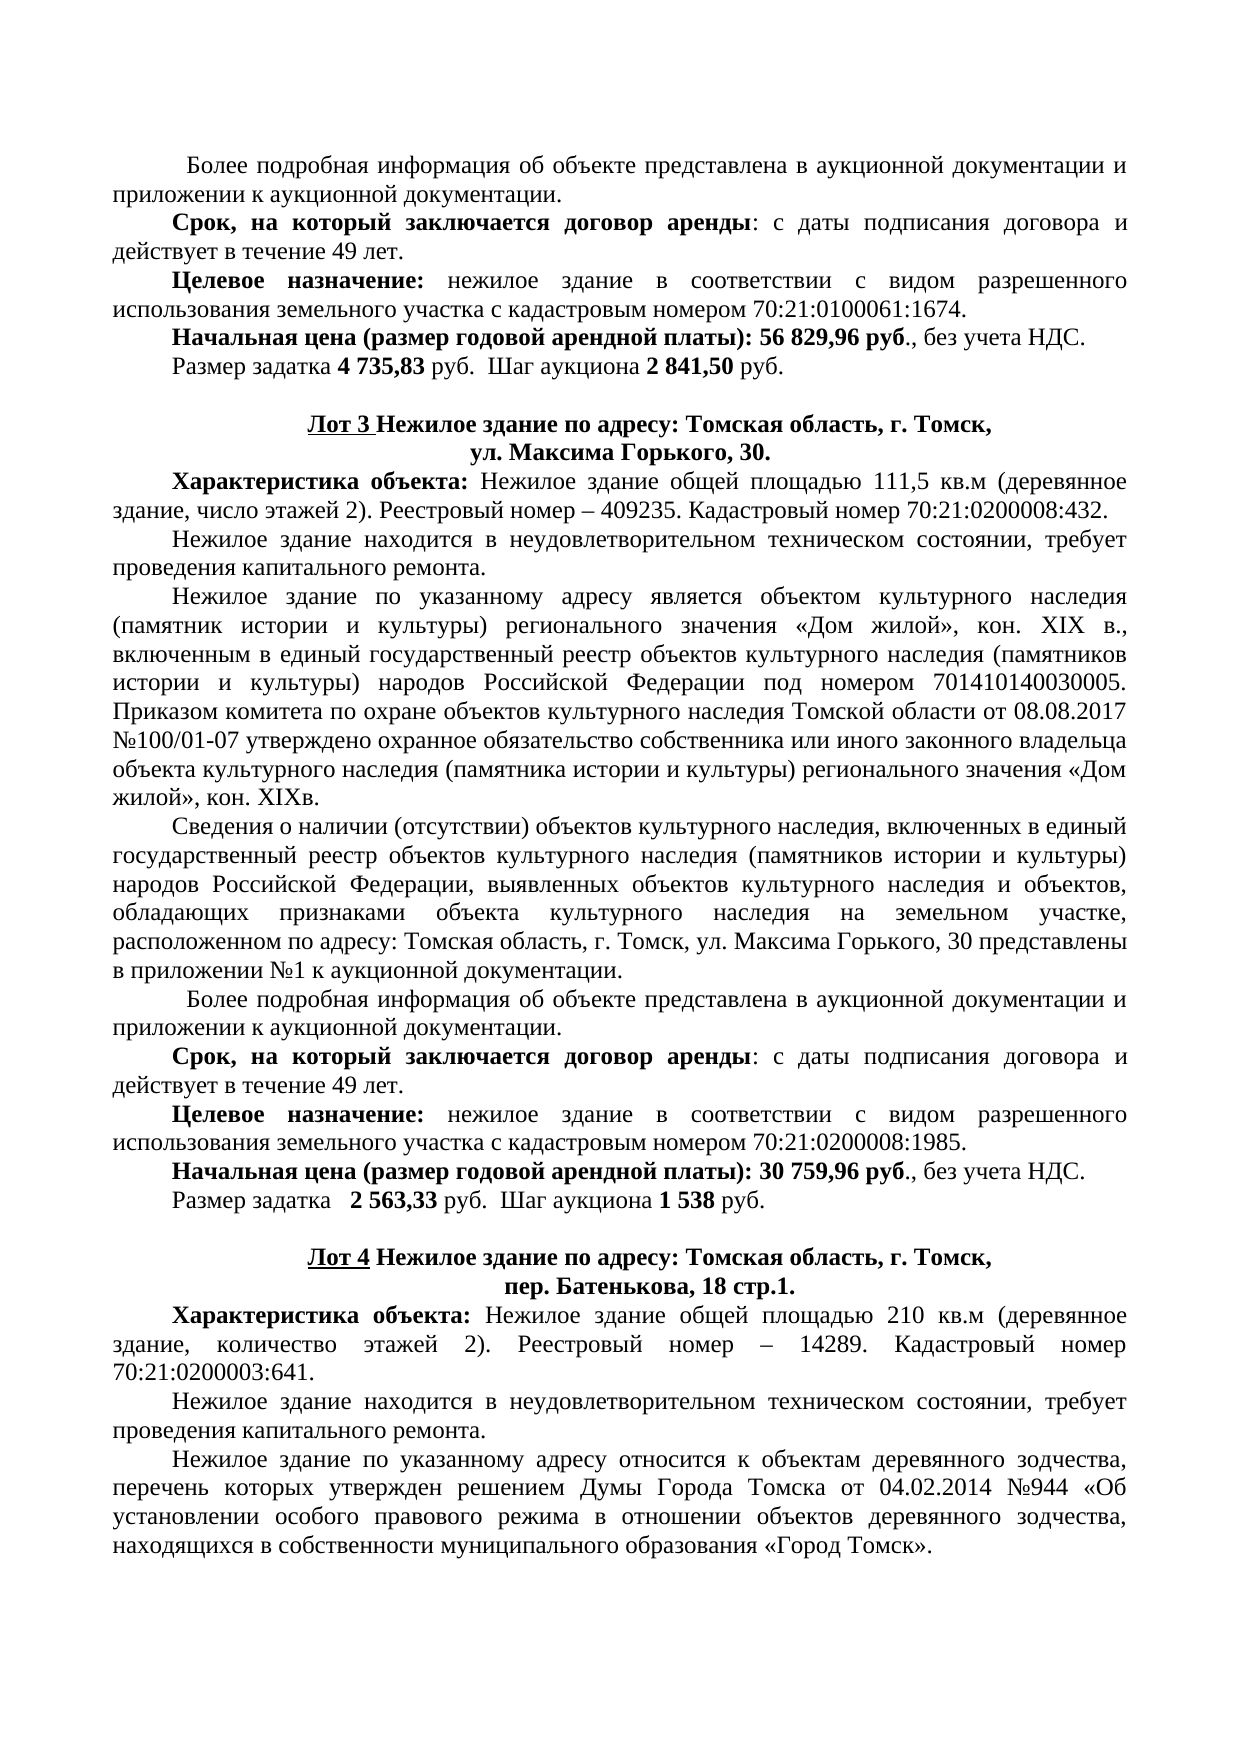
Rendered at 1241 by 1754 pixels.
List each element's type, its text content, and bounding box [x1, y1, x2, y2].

text Лот 3 Нежилое здание по адресу: Томская область, г. Томск, ул. Максима Горького, 30. [112, 409, 1128, 466]
text Характеристика объекта: Нежилое здание общей площадью 210 кв.м (деревянное здание, количество этажей 2). Реестровый номер – 14289. Кадастровый номер 70:21:0200003:641. [112, 1300, 1128, 1386]
text пер. Батенькова, 18 стр.1. [112, 1271, 1128, 1300]
text Более подробная информация об объекте представлена в аукционной документации и приложении к аукционной документации. [112, 150, 1128, 207]
text Срок, на который заключается договор аренды: с даты подписания договора и действует в течение 49 лет. [112, 207, 1128, 265]
text Нежилое здание по указанному адресу относится к объектам деревянного зодчества, перечень которых утвержден решением Думы Города Томска от 04.02.2014 №944 «Об установлении особого правового режима в отношении объектов деревянного зодчества, находящихся в собственности муниципального образования «Город Томск». [112, 1444, 1128, 1559]
text Начальная цена (размер годовой арендной платы): 56 829,96 руб., без учета НДС. [112, 322, 1128, 351]
text Целевое назначение: нежилое здание в соответствии с видом разрешенного использования земельного участка с кадастровым номером 70:21:0100061:1674. [112, 265, 1128, 322]
text Характеристика объекта: Нежилое здание общей площадью 111,5 кв.м (деревянное здание, число этажей 2). Реестровый номер – 409235. Кадастровый номер 70:21:0200008:432. [112, 466, 1128, 524]
text Начальная цена (размер годовой арендной платы): 30 759,96 руб., без учета НДС. [112, 1156, 1128, 1185]
text Срок, на который заключается договор аренды: с даты подписания договора и действует в течение 49 лет. [112, 1041, 1128, 1099]
text Целевое назначение: нежилое здание в соответствии с видом разрешенного использования земельного участка с кадастровым номером 70:21:0200008:1985. [112, 1099, 1128, 1156]
text Лот 4 Нежилое здание по адресу: Томская область, г. Томск, [112, 1242, 1128, 1271]
text Размер задатка 2 563,33 руб. Шаг аукциона 1 538 руб. [112, 1185, 1128, 1214]
text Сведения о наличии (отсутствии) объектов культурного наследия, включенных в единый государственный реестр объектов культурного наследия (памятников истории и культуры) народов Российской Федерации, выявленных объектов культурного наследия и объектов, обладающих признаками объекта культурного наследия на земельном участке, расположенном по адресу: Томская область, г. Томск, ул. Максима Горького, 30 представлены в приложении №1 к аукционной документации. [112, 811, 1128, 984]
text Нежилое здание находится в неудовлетворительном техническом состоянии, требует проведения капитального ремонта. [112, 1386, 1128, 1444]
text Нежилое здание по указанному адресу является объектом культурного наследия (памятник истории и культуры) регионального значения «Дом жилой», кон. XIX в., включенным в единый государственный реестр объектов культурного наследия (памятников истории и культуры) народов Российской Федерации под номером 701410140030005. Приказом комитета по охране объектов культурного наследия Томской области от 08.08.2017 №100/01-07 утверждено охранное обязательство собственника или иного законного владельца объекта культурного наследия (памятника истории и культуры) регионального значения «Дом жилой», кон. XIXв. [112, 581, 1128, 811]
text Более подробная информация об объекте представлена в аукционной документации и приложении к аукционной документации. [112, 984, 1128, 1041]
text Нежилое здание находится в неудовлетворительном техническом состоянии, требует проведения капитального ремонта. [112, 524, 1128, 581]
text Размер задатка 4 735,83 руб. Шаг аукциона 2 841,50 руб. [112, 351, 1128, 380]
